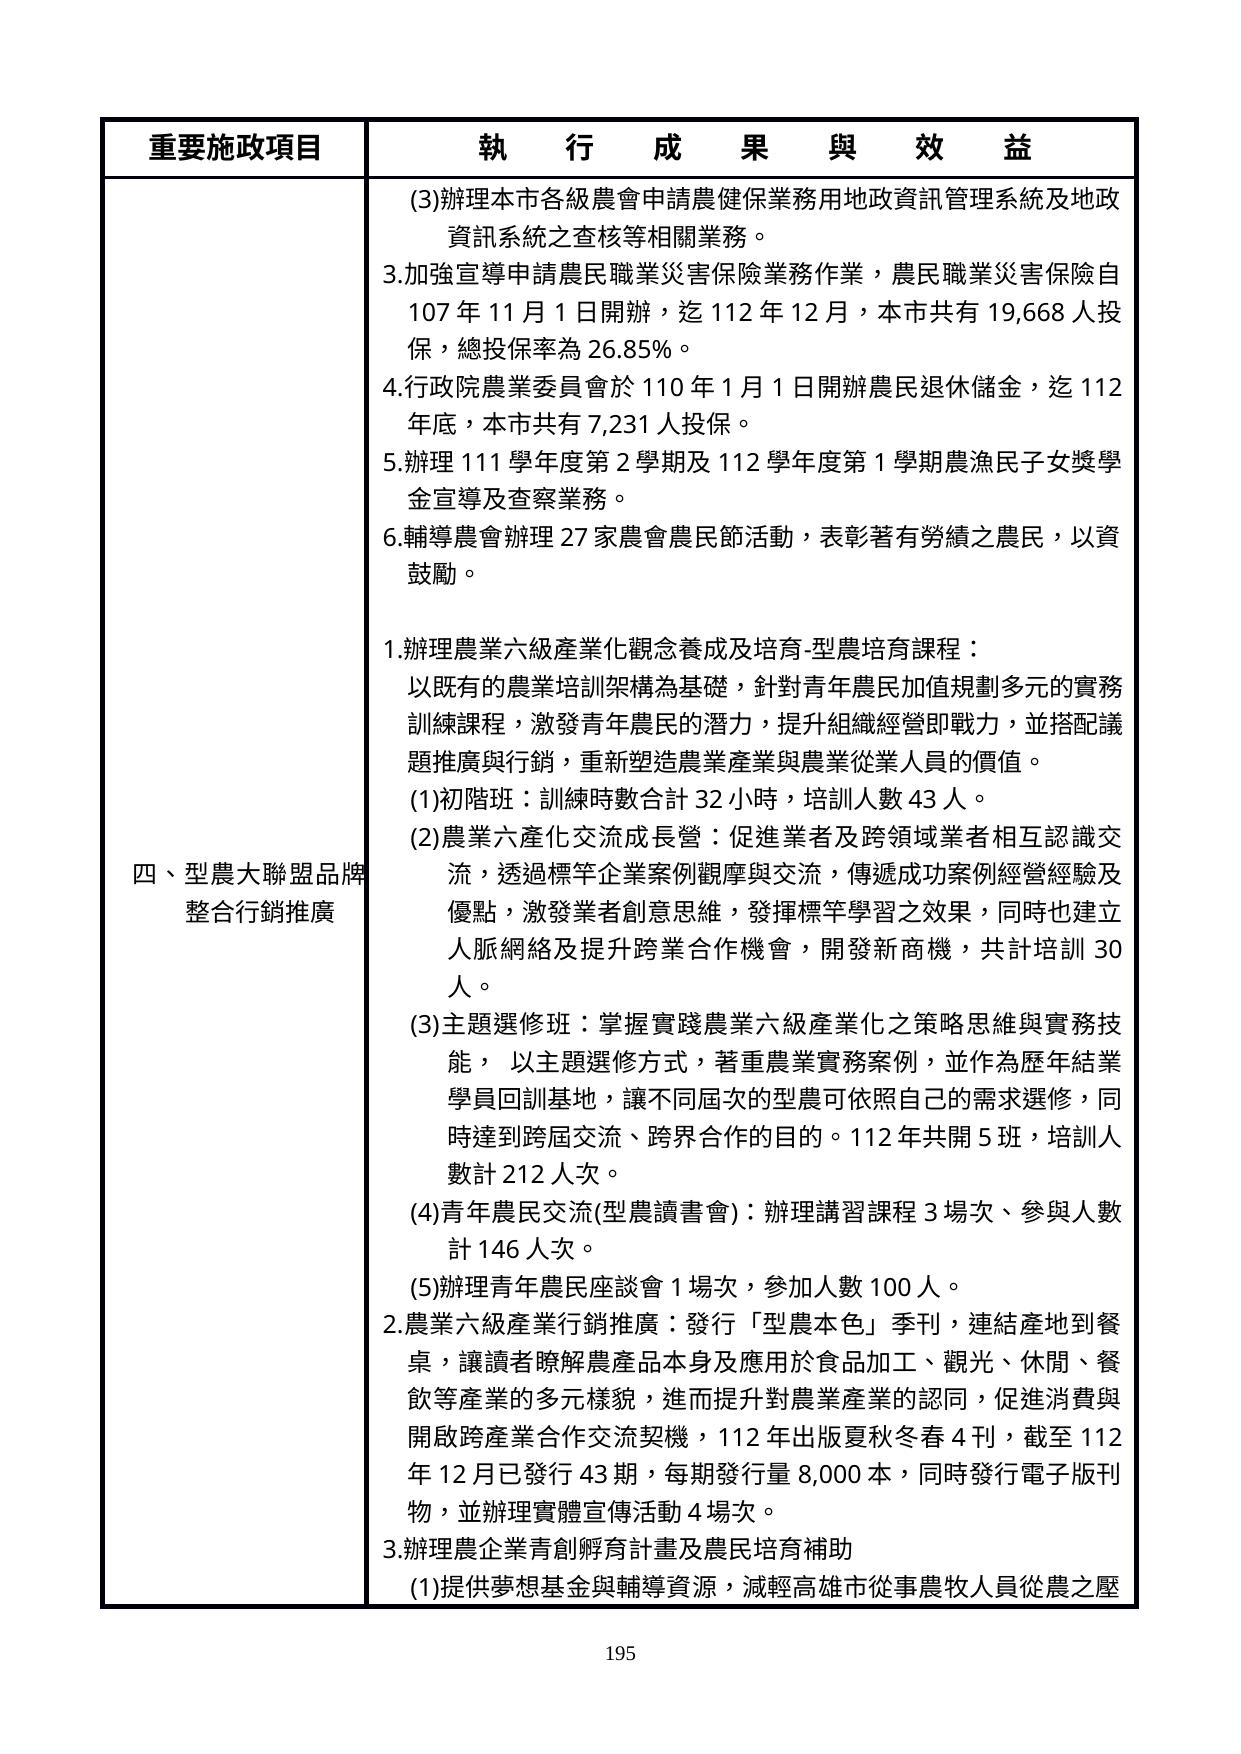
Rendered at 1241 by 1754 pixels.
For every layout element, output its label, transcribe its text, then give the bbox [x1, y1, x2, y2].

table_cell (3)辦理本市各級農會申請農健保業務用地政資訊管理系統及地政資訊系統之查核等相關業務。 3.加強宣導申請農民職業災害保險業務作業，農民職業災害保險自107年11月1日開辦，迄112年12月，本市共有19,668人投保，總投保率為26.85%。 4.行政院農業委員會於110年1月1日開辦農民退休儲金，迄112年底，本市共有7,231人投保。 5.辦理111學年度第2學期及112學年度第1學期農漁民子女獎學金宣導及查察業務。 6.輔導農會辦理27家農會農民節活動，表彰著有勞績之農民，以資鼓勵。 1.辦理農業六級產業化觀念養成及培育-型農培育課程： 以既有的農業培訓架構為基礎，針對青年農民加值規劃多元的實務訓練課程，激發青年農民的潛力，提升組織經營即戰力，並搭配議題推廣與行銷，重新塑造農業產業與農業從業人員的價值。 (1)初階班：訓練時數合計32小時，培訓人數43人。 (2)農業六產化交流成長營：促進業者及跨領域業者相互認識交流，透過標竿企業案例觀摩與交流，傳遞成功案例經營經驗及優點，激發業者創意思維，發揮標竿學習之效果，同時也建立人脈網絡及提升跨業合作機會，開發新商機，共計培訓30人。 (3)主題選修班：掌握實踐農業六級產業化之策略思維與實務技能， 以主題選修方式，著重農業實務案例，並作為歷年結業學員回訓基地，讓不同屆次的型農可依照自己的需求選修，同時達到跨屆交流、跨界合作的目的。112年共開5班，培訓人數計212人次。 (4)青年農民交流(型農讀書會)：辦理講習課程3場次、參與人數計146人次。 (5)辦理青年農民座談會1場次，參加人數100人。 2.農業六級產業行銷推廣：發行「型農本色」季刊，連結產地到餐桌，讓讀者瞭解農產品本身及應用於食品加工、觀光、休閒、餐飲等產業的多元樣貌，進而提升對農業產業的認同，促進消費與開啟跨產業合作交流契機，112年出版夏秋冬春4刊，截至112年12月已發行43期，每期發行量8,000本，同時發行電子版刊物，並辦理實體宣傳活動4場次。 3.辦理農企業青創孵育計畫及農民培育補助 (1)提供夢想基金與輔導資源，減輕高雄市從事農牧人員從農之壓 [369, 179, 1134, 1604]
table_header 執 行 成 果 與 效 益 [369, 122, 1134, 176]
table_cell 四、型農大聯盟品牌整合行銷推廣 [105, 179, 364, 1604]
table_header 重要施政項目 [105, 122, 364, 176]
